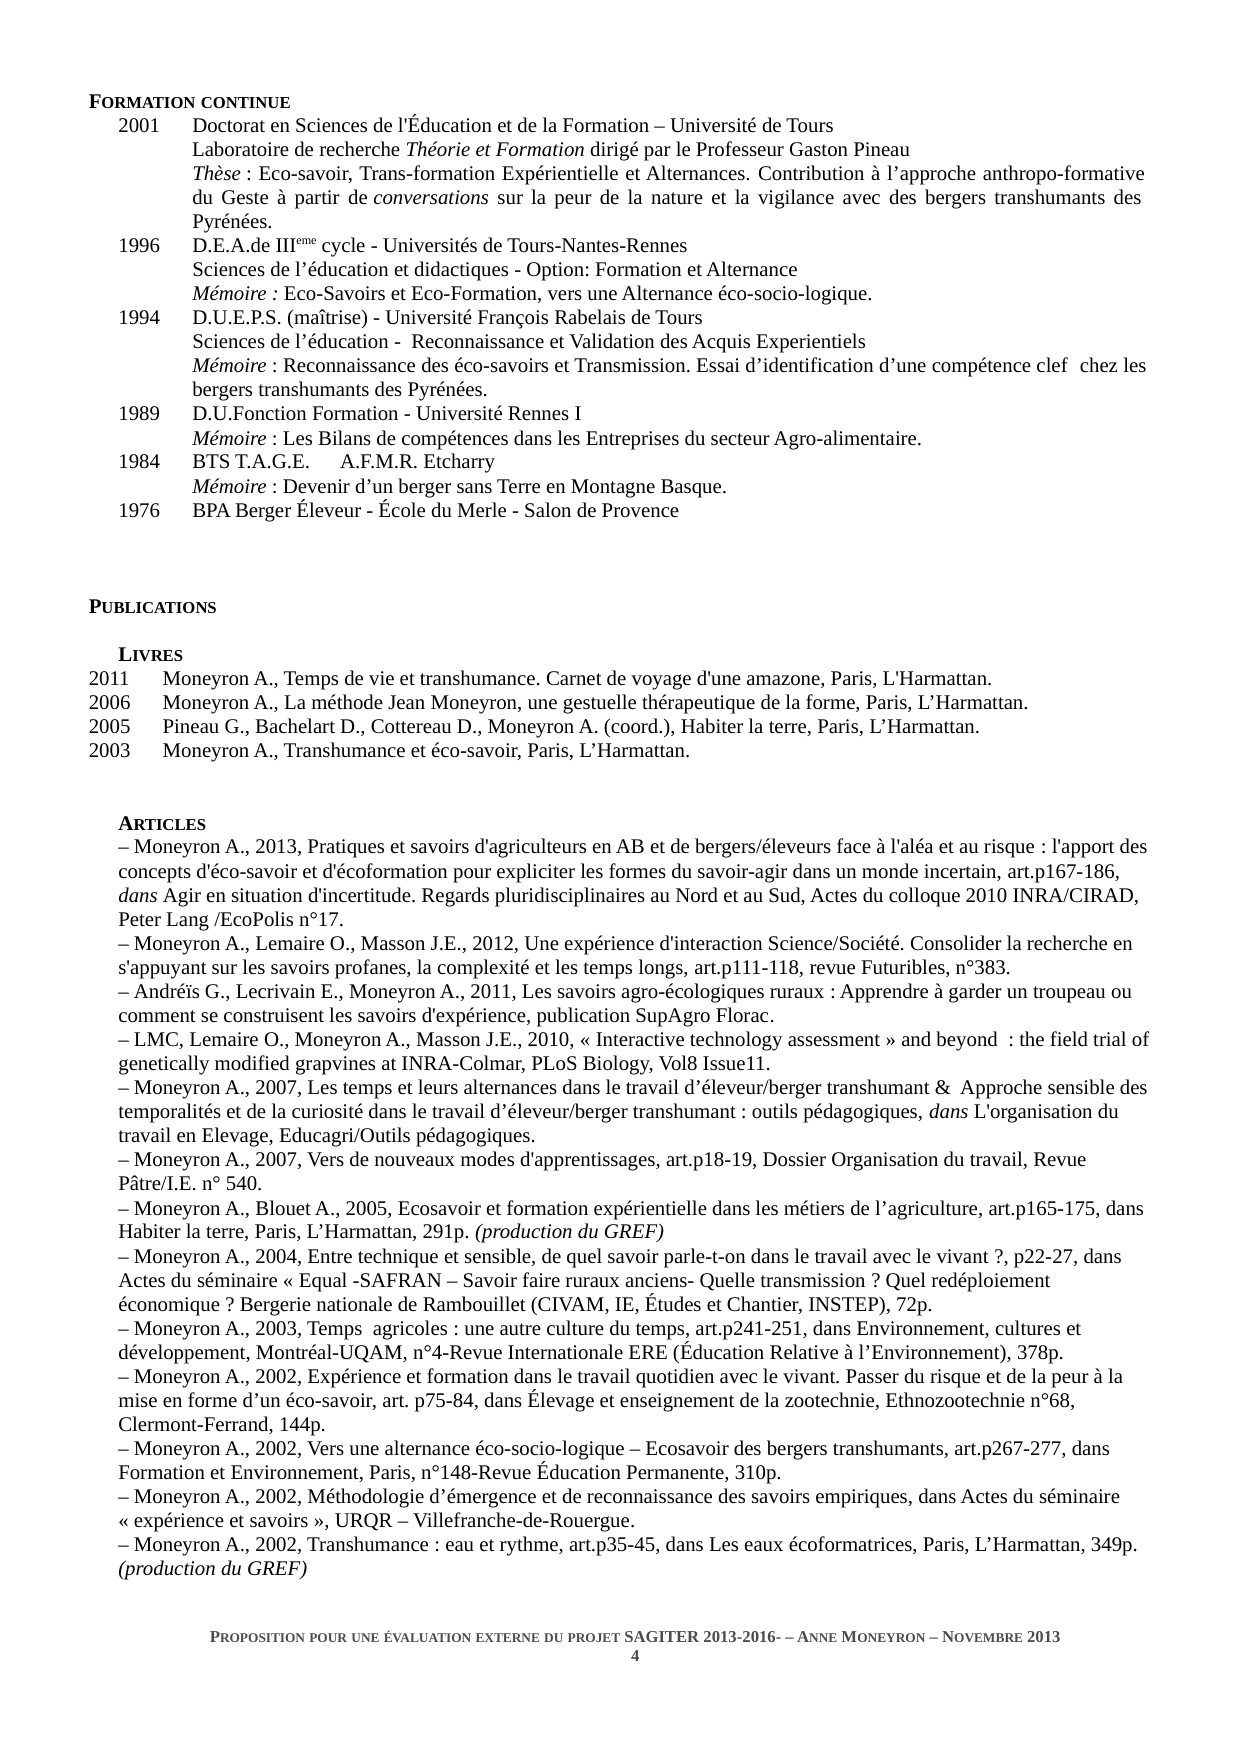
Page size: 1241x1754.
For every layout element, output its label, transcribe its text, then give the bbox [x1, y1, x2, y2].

text – Moneyron A., 2002, Expérience et formation dans le travail quotidien avec le vivant. Passer du risque et de la peur à la mise en forme d’un éco-savoir, art. p75-84, dans Élevage et enseignement de la zootechnie, Ethnozootechnie n°68, Clermont-Ferrand, 144p. [118, 1364, 1152, 1436]
text Mémoire : Eco-Savoirs et Eco-Formation, vers une Alternance éco-socio-logique. [118, 281, 1152, 305]
text – Moneyron A., 2002, Transhumance : eau et rythme, art.p35-45, dans Les eaux écoformatrices, Paris, L’Harmattan, 349p. (production du GREF) [118, 1532, 1152, 1580]
text – Moneyron A., 2002, Vers une alternance éco-socio-logique – Ecosavoir des bergers transhumants, art.p267-277, dans Formation et Environnement, Paris, n°148-Revue Éducation Permanente, 310p. [118, 1436, 1152, 1484]
text – Moneyron A., Blouet A., 2005, Ecosavoir et formation expérientielle dans les métiers de l’agriculture, art.p165-175, dans Habiter la terre, Paris, L’Harmattan, 291p. (production du GREF) [118, 1195, 1152, 1243]
text Articles [88, 810, 1152, 834]
text 1984 BTS T.A.G.E. A.F.M.R. Etcharry [118, 449, 1152, 473]
text 1996 D.E.A.de IIIeme cycle - Universités de Tours-Nantes-Rennes [118, 233, 1152, 257]
text – Moneyron A., 2007, Les temps et leurs alternances dans le travail d’éleveur/berger transhumant & Approche sensible des temporalités et de la curiosité dans le travail d’éleveur/berger transhumant : outils pédagogiques, dans L'organisation du travail en Elevage, Educagri/Outils pédagogiques. [118, 1075, 1152, 1147]
text Formation continue [88, 88, 1152, 113]
text Mémoire : Reconnaissance des éco-savoirs et Transmission. Essai d’identification d’une compétence clef chez les bergers transhumants des Pyrénées. [118, 353, 1152, 401]
text Mémoire : Les Bilans de compétences dans les Entreprises du secteur Agro-alimentaire. [118, 425, 1152, 449]
text 2001 Doctorat en Sciences de l'Éducation et de la Formation – Université de Tours [118, 113, 1152, 137]
text 2006 Moneyron A., La méthode Jean Moneyron, une gestuelle thérapeutique de la forme, Paris, L’Harmattan. [88, 690, 1152, 714]
text Thèse : Eco-savoir, Trans-formation Expérientielle et Alternances. Contribution à l’approche anthropo-formative du Geste à partir de conversations sur la peur de la nature et la vigilance avec des bergers transhumants des Pyrénées. [118, 161, 1152, 233]
text – Moneyron A., Lemaire O., Masson J.E., 2012, Une expérience d'interaction Science/Société. Consolider la recherche en s'appuyant sur les savoirs profanes, la complexité et les temps longs, art.p111-118, revue Futuribles, n°383. [118, 931, 1152, 979]
text 2011 Moneyron A., Temps de vie et transhumance. Carnet de voyage d'une amazone, Paris, L'Harmattan. [88, 666, 1152, 690]
text 2003 Moneyron A., Transhumance et éco-savoir, Paris, L’Harmattan. [88, 738, 1152, 762]
text – Moneyron A., 2004, Entre technique et sensible, de quel savoir parle-t-on dans le travail avec le vivant ?, p22-27, dans Actes du séminaire « Equal -SAFRAN – Savoir faire ruraux anciens- Quelle transmission ? Quel redéploiement économique ? Bergerie nationale de Rambouillet (CIVAM, IE, Études et Chantier, INSTEP), 72p. [118, 1243, 1152, 1316]
text Publications [88, 594, 1152, 618]
text – LMC, Lemaire O., Moneyron A., Masson J.E., 2010, « Interactive technology assessment » and beyond : the field trial of genetically modified grapvines at INRA-Colmar, PLoS Biology, Vol8 Issue11. [118, 1027, 1152, 1075]
text 1976 BPA Berger Éleveur - École du Merle - Salon de Provence [118, 498, 1152, 522]
text – Andréïs G., Lecrivain E., Moneyron A., 2011, Les savoirs agro-écologiques ruraux : Apprendre à garder un troupeau ou comment se construisent les savoirs d'expérience, publication SupAgro Florac. [118, 979, 1152, 1027]
text – Moneyron A., 2013, Pratiques et savoirs d'agriculteurs en AB et de bergers/éleveurs face à l'aléa et au risque : l'apport des concepts d'éco-savoir et d'écoformation pour expliciter les formes du savoir-agir dans un monde incertain, art.p167-186, dans Agir en situation d'incertitude. Regards pluridisciplinaires au Nord et au Sud, Actes du colloque 2010 INRA/CIRAD, Peter Lang /EcoPolis n°17. [118, 834, 1152, 931]
text Sciences de l’éducation - Reconnaissance et Validation des Acquis Experientiels [118, 329, 1152, 353]
text – Moneyron A., 2003, Temps agricoles : une autre culture du temps, art.p241-251, dans Environnement, cultures et développement, Montréal-UQAM, n°4-Revue Internationale ERE (Éducation Relative à l’Environnement), 378p. [118, 1316, 1152, 1364]
text Sciences de l’éducation et didactiques - Option: Formation et Alternance [118, 257, 1152, 281]
text Mémoire : Devenir d’un berger sans Terre en Montagne Basque. [118, 473, 1152, 498]
text – Moneyron A., 2007, Vers de nouveaux modes d'apprentissages, art.p18-19, Dossier Organisation du travail, Revue Pâtre/I.E. n° 540. [118, 1147, 1152, 1195]
text Livres [118, 642, 1152, 666]
text – Moneyron A., 2002, Méthodologie d’émergence et de reconnaissance des savoirs empiriques, dans Actes du séminaire « expérience et savoirs », URQR – Villefranche-de-Rouergue. [118, 1484, 1152, 1532]
text 1989 D.U.Fonction Formation - Université Rennes I [118, 401, 1152, 425]
text 1994 D.U.E.P.S. (maîtrise) - Université François Rabelais de Tours [118, 305, 1152, 329]
text Laboratoire de recherche Théorie et Formation dirigé par le Professeur Gaston Pineau [118, 137, 1152, 161]
text 2005 Pineau G., Bachelart D., Cottereau D., Moneyron A. (coord.), Habiter la terre, Paris, L’Harmattan. [88, 714, 1152, 738]
